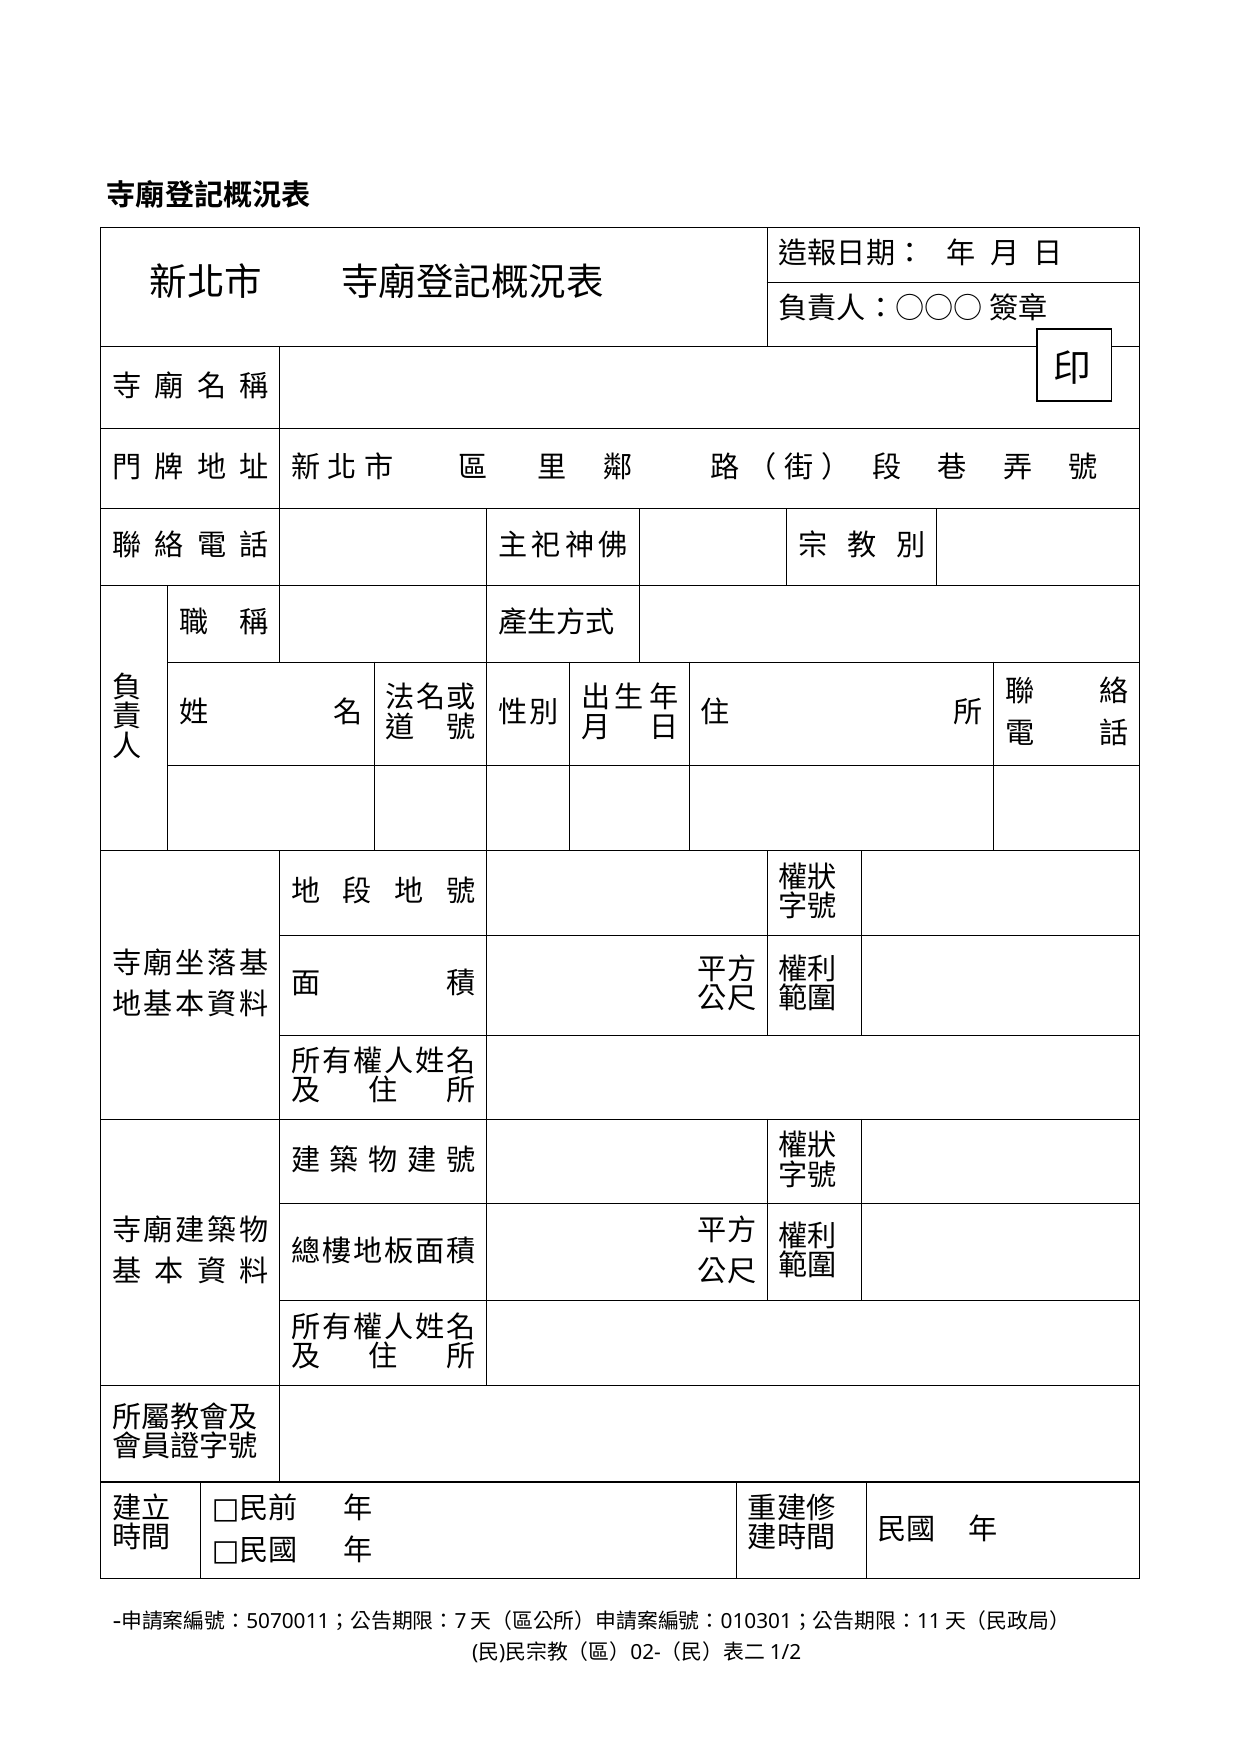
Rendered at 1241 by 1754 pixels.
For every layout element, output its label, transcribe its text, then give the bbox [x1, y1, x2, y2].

table_cell [862, 936, 1139, 1034]
text 寺廟登記概況表 [106, 172, 1134, 214]
table_cell [994, 766, 1139, 850]
table_cell 所屬教會及會員證字號 [101, 1386, 279, 1481]
table_cell [280, 347, 1139, 428]
table_cell 權利範圍 [768, 936, 861, 1034]
table_cell 民國 年 [867, 1483, 1139, 1578]
table_cell □民前 年 □民國 年 [201, 1483, 736, 1578]
table_cell 平方 公尺 [487, 1204, 767, 1300]
table_cell 主祀神佛 [487, 509, 639, 585]
table_cell [375, 766, 486, 850]
table_cell 聯絡電話 [101, 509, 279, 585]
table_header 新北市 寺廟登記概況表 [101, 228, 767, 346]
table_cell [487, 1036, 1139, 1119]
table_cell 職稱 [168, 586, 279, 662]
table_cell 門牌地址 [101, 429, 279, 508]
table_cell 建築物建號 [280, 1120, 486, 1203]
table_cell [570, 766, 689, 850]
table_cell 總樓地板面積 [280, 1204, 486, 1300]
table_header 造報日期： 年 月 日 [768, 228, 1139, 282]
table_cell [487, 766, 569, 850]
table_cell 負責人：○○○ 簽章 [768, 283, 1139, 346]
table_cell [280, 586, 486, 662]
table_cell 負責人：○○○ 簽章 [1038, 330, 1111, 400]
table_cell 權狀字號 [768, 1120, 861, 1203]
table_cell 寺廟坐落基 地基本資料 [101, 851, 279, 1119]
table_cell 重建修建時間 [737, 1483, 866, 1578]
table_cell 出生年月日 [570, 663, 689, 765]
table_cell 寺廟名稱 [101, 347, 279, 428]
table_cell 權利範圍 [768, 1204, 861, 1300]
table_cell [862, 1120, 1139, 1203]
table_cell 建立時間 [101, 1483, 200, 1578]
table_cell 所有權人姓名及住所 [280, 1036, 486, 1119]
table_cell [487, 1120, 767, 1203]
table_cell [168, 766, 374, 850]
table_cell 地段地號 [280, 851, 486, 934]
table_cell 所有權人姓名及住所 [280, 1301, 486, 1384]
table_cell [862, 851, 1139, 934]
table_cell 產生方式 [487, 586, 639, 662]
table_cell [862, 1204, 1139, 1300]
table_cell 性別 [487, 663, 569, 765]
table_cell [690, 766, 993, 850]
table_cell 新北市 區 里 鄰 路（街） 段 巷 弄 號 [280, 429, 1139, 508]
table_cell [487, 1301, 1139, 1384]
table_cell 聯絡 電話 [994, 663, 1139, 765]
table_cell 面積 [280, 936, 486, 1034]
table_cell [280, 509, 486, 585]
table_cell [640, 509, 786, 585]
table_cell [640, 586, 1139, 662]
table_cell 法名或道號 [375, 663, 486, 765]
table_cell [487, 851, 767, 934]
table_cell 住所 [690, 663, 993, 765]
table_cell 寺廟建築物 基本資料 [101, 1120, 279, 1384]
table_cell 平方 公尺 [487, 936, 767, 1034]
table_cell 宗教別 [787, 509, 936, 585]
table_cell 負責人 [101, 586, 167, 850]
table_cell [280, 1386, 1139, 1481]
table_cell 姓名 [168, 663, 374, 765]
table_cell [937, 509, 1139, 585]
table_cell 權狀字號 [768, 851, 861, 934]
